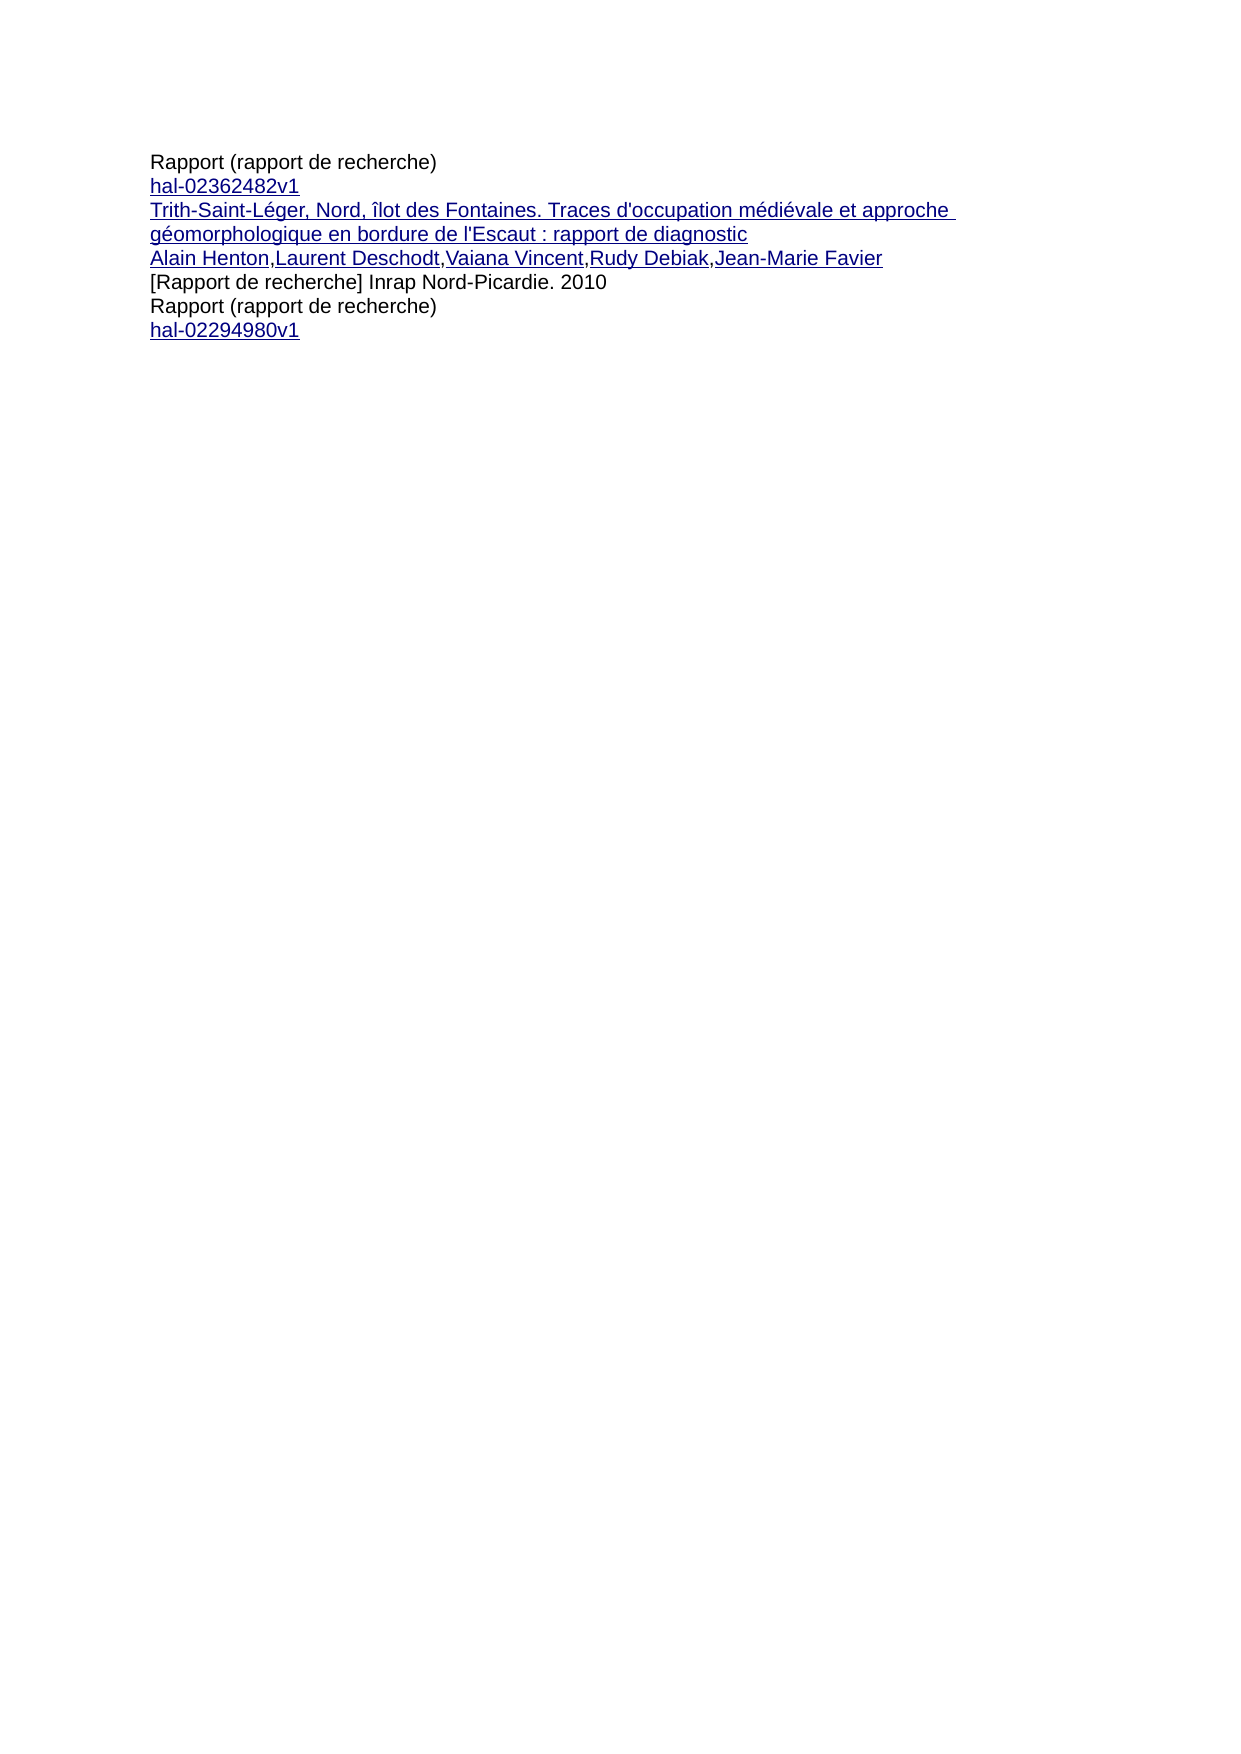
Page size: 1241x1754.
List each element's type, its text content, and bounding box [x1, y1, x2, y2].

table_cell Trith-Saint-Léger, Nord, îlot des Fontaines. Traces d'occupation médiévale et approche géomorphologique en bordure de l'Escaut : rapport de diagnostic Alain Henton,Laurent Deschodt,Vaiana Vincent,Rudy Debiak,Jean-Marie Favier [Rapport de recherche] Inrap Nord-Picardie. 2010 Rapport (rapport de recherche) hal-02294980v1 [150, 198, 1090, 342]
table_cell Rapport (rapport de recherche) hal-02362482v1 [150, 150, 1090, 198]
